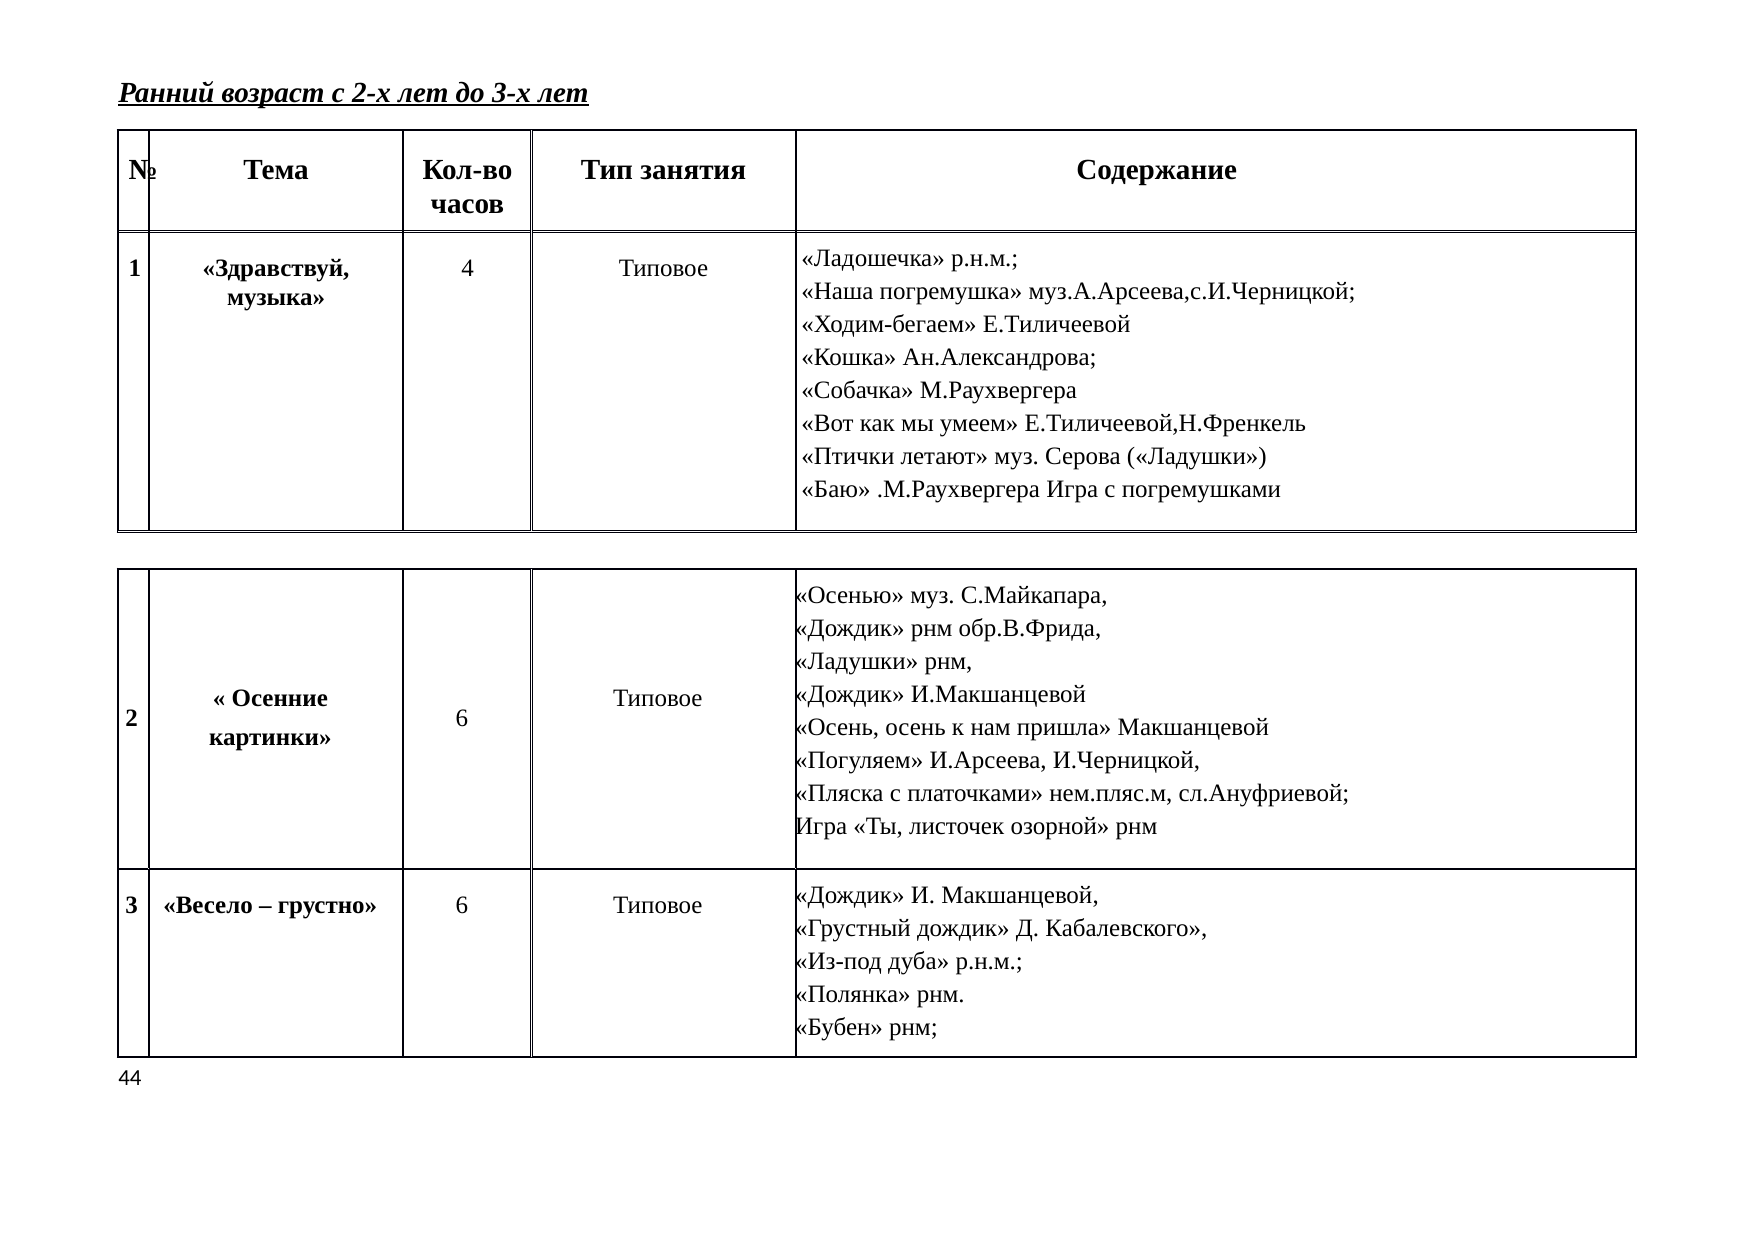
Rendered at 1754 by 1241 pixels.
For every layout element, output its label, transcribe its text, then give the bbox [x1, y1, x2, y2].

table_header Содержание [797, 131, 1635, 230]
table_cell 3 [119, 870, 148, 1056]
table_cell Типовое [533, 233, 795, 530]
table_header Тема [150, 131, 402, 230]
text Ранний возраст с 2-х лет до 3-х лет [118, 75, 1636, 108]
table_cell «Весело – грустно» [150, 870, 402, 1056]
table_header 6 [404, 570, 530, 867]
table_cell 1 [119, 233, 148, 530]
table_header Типовое [533, 570, 795, 867]
table_cell Типовое [533, 870, 795, 1056]
table_header № [119, 131, 148, 230]
table_cell 4 [404, 233, 530, 530]
table_header «Осенью» муз. С.Майкапара, «Дождик» рнм обр.В.Фрида, «Ладушки» рнм, «Дождик» И.Макшанцевой «Осень, осень к нам пришла» Макшанцевой «Погуляем» И.Арсеева, И.Черницкой, «Пляска с платочками» нем.пляс.м, сл.Ануфриевой; Игра «Ты, листочек озорной» рнм [797, 570, 1635, 867]
table_cell «Здравствуй, музыка» [150, 233, 402, 530]
table_cell 6 [404, 870, 530, 1056]
table_cell «Дождик» И. Макшанцевой, «Грустный дождик» Д. Кабалевского», «Из-под дуба» р.н.м.; «Полянка» рнм. «Бубен» рнм; [797, 870, 1635, 1056]
table_header Тип занятия [533, 131, 795, 230]
table_header « Осенние картинки» [150, 570, 402, 867]
table_header 2 [119, 570, 148, 867]
table_header Кол-во часов [404, 131, 530, 230]
table_cell «Ладошечка» р.н.м.; «Наша погремушка» муз.А.Арсеева,с.И.Черницкой; «Ходим-бегаем» Е.Тиличеевой «Кошка» Ан.Александрова; «Собачка» М.Раухвергера «Вот как мы умеем» Е.Тиличеевой,Н.Френкель «Птички летают» муз. Серова («Ладушки») «Баю» .М.Раухвергера Игра с погремушками [797, 233, 1635, 530]
